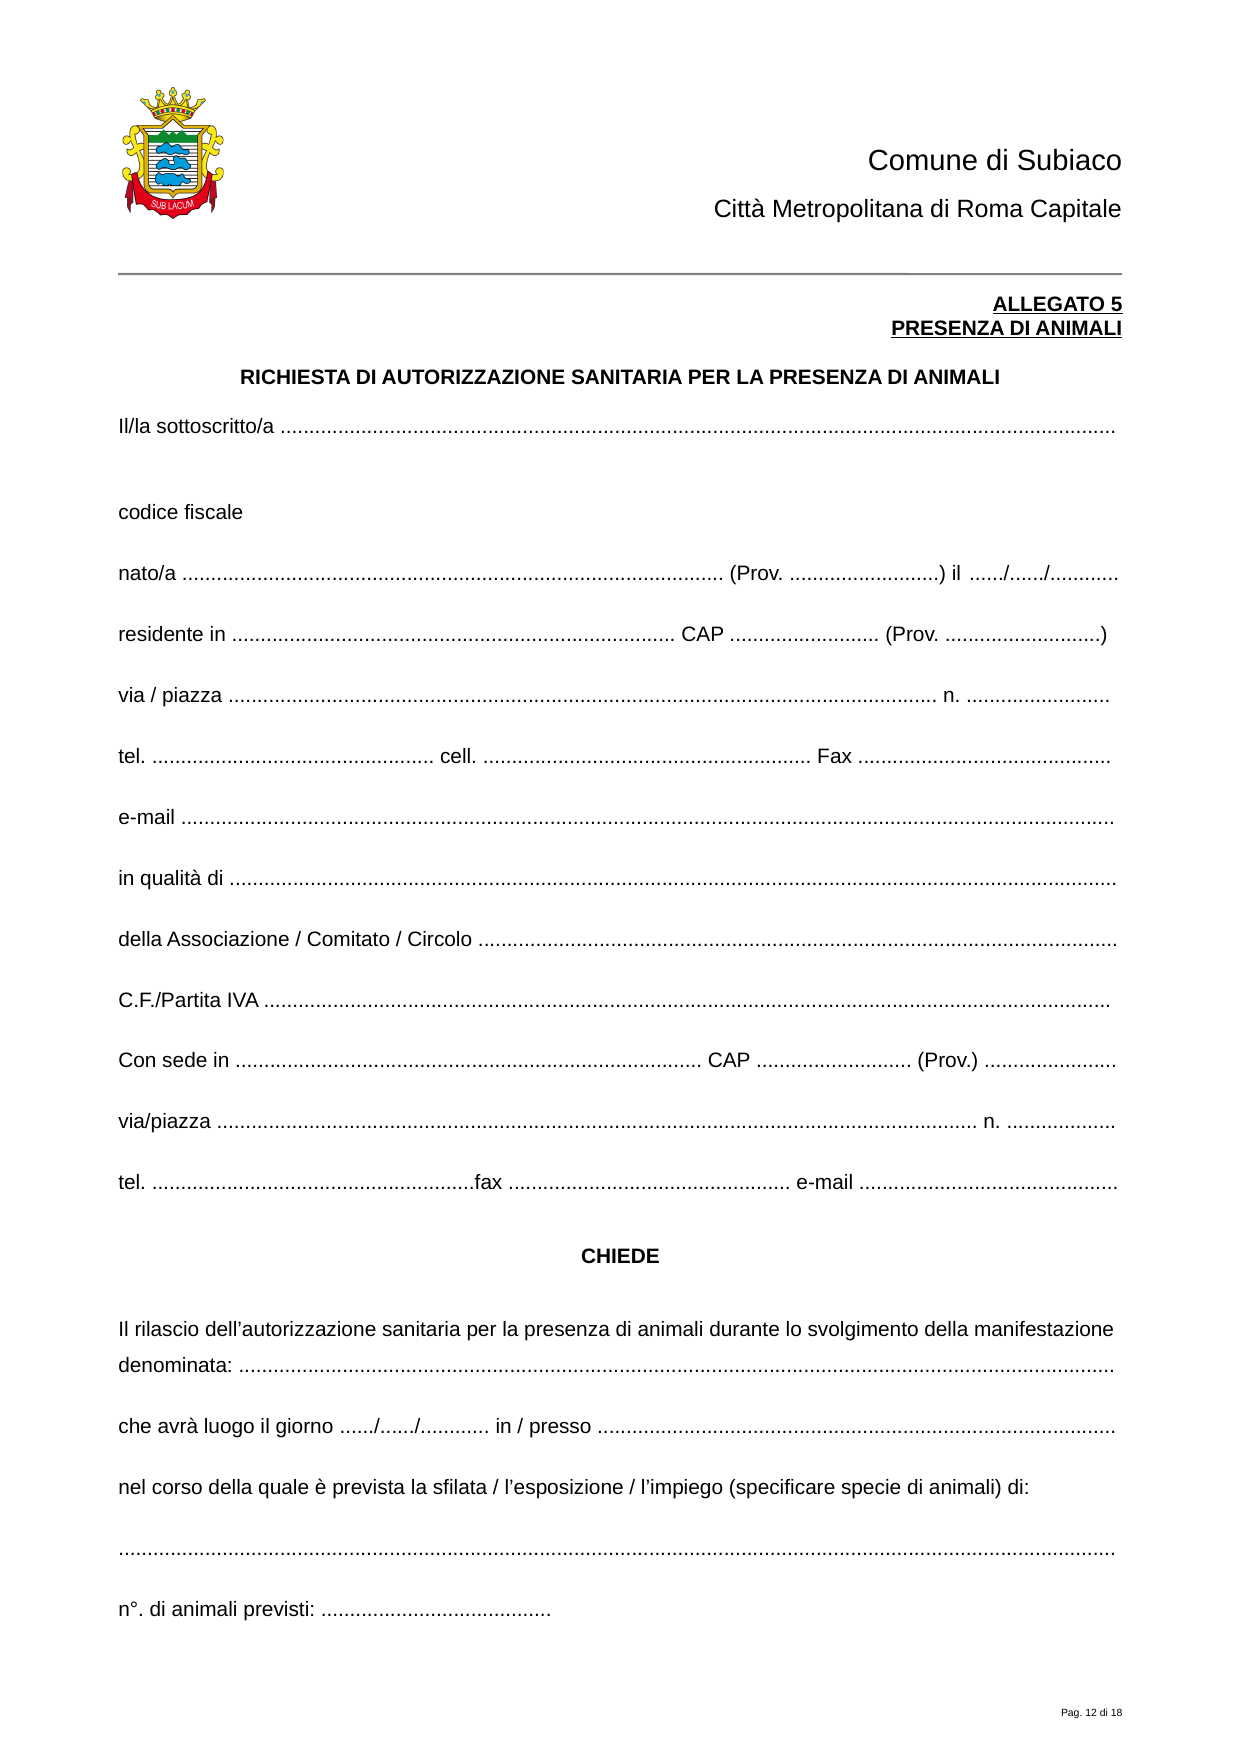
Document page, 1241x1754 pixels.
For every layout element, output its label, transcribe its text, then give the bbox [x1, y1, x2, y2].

text della Associazione / Comitato / Circolo ............................................................................................................... [118, 926, 1122, 950]
text ............................................................................................................................................................................. [118, 1536, 1122, 1560]
text in qualità di .......................................................................................................................................................... [118, 866, 1122, 889]
text residente in ............................................................................. CAP .......................... (Prov. ...........................) [118, 622, 1122, 646]
text Il rilascio dell’autorizzazione sanitaria per la presenza di animali durante lo svolgimento della manifestazione denominata: ........................................................................................................................................................ [118, 1317, 1122, 1377]
text via / piazza ........................................................................................................................... n. ......................... [118, 683, 1122, 707]
text [986, 500, 1122, 524]
text e-mail .................................................................................................................................................................. [118, 804, 1122, 828]
text codice fiscale [118, 500, 346, 524]
text nel corso della quale è prevista la sfilata / l’esposizione / l’impiego (specificare specie di animali) di: [118, 1475, 1122, 1499]
picture [122, 87, 224, 219]
text CHIEDE [118, 1244, 1122, 1268]
text PRESENZA DI ANIMALI [118, 316, 1122, 340]
text via/piazza .................................................................................................................................... n. ................... [118, 1109, 1122, 1133]
text Città Metropolitana di Roma Capitale [118, 194, 1122, 223]
subtitle RICHIESTA DI AUTORIZZAZIONE SANITARIA PER LA PRESENZA DI ANIMALI [118, 365, 1122, 389]
text tel. ........................................................fax ................................................. e-mail ............................................. [118, 1170, 1122, 1194]
text Comune di Subiaco [224, 143, 1122, 177]
text nato/a .............................................................................................. (Prov. ..........................) il ....../....../............ [118, 561, 1122, 585]
text Con sede in ................................................................................. CAP ........................... (Prov.) ....................... [118, 1048, 1122, 1072]
text tel. ................................................. cell. ......................................................... Fax ............................................ [118, 744, 1122, 768]
text C.F./Partita IVA ................................................................................................................................................... [118, 987, 1122, 1011]
text n°. di animali previsti: ........................................ [118, 1597, 1122, 1621]
text che avrà luogo il giorno ....../....../............ in / presso .......................................................................................... [118, 1414, 1122, 1438]
text Il/la sottoscritto/a ................................................................................................................................................. [118, 414, 1122, 438]
text ALLEGATO 5 [118, 292, 1122, 316]
